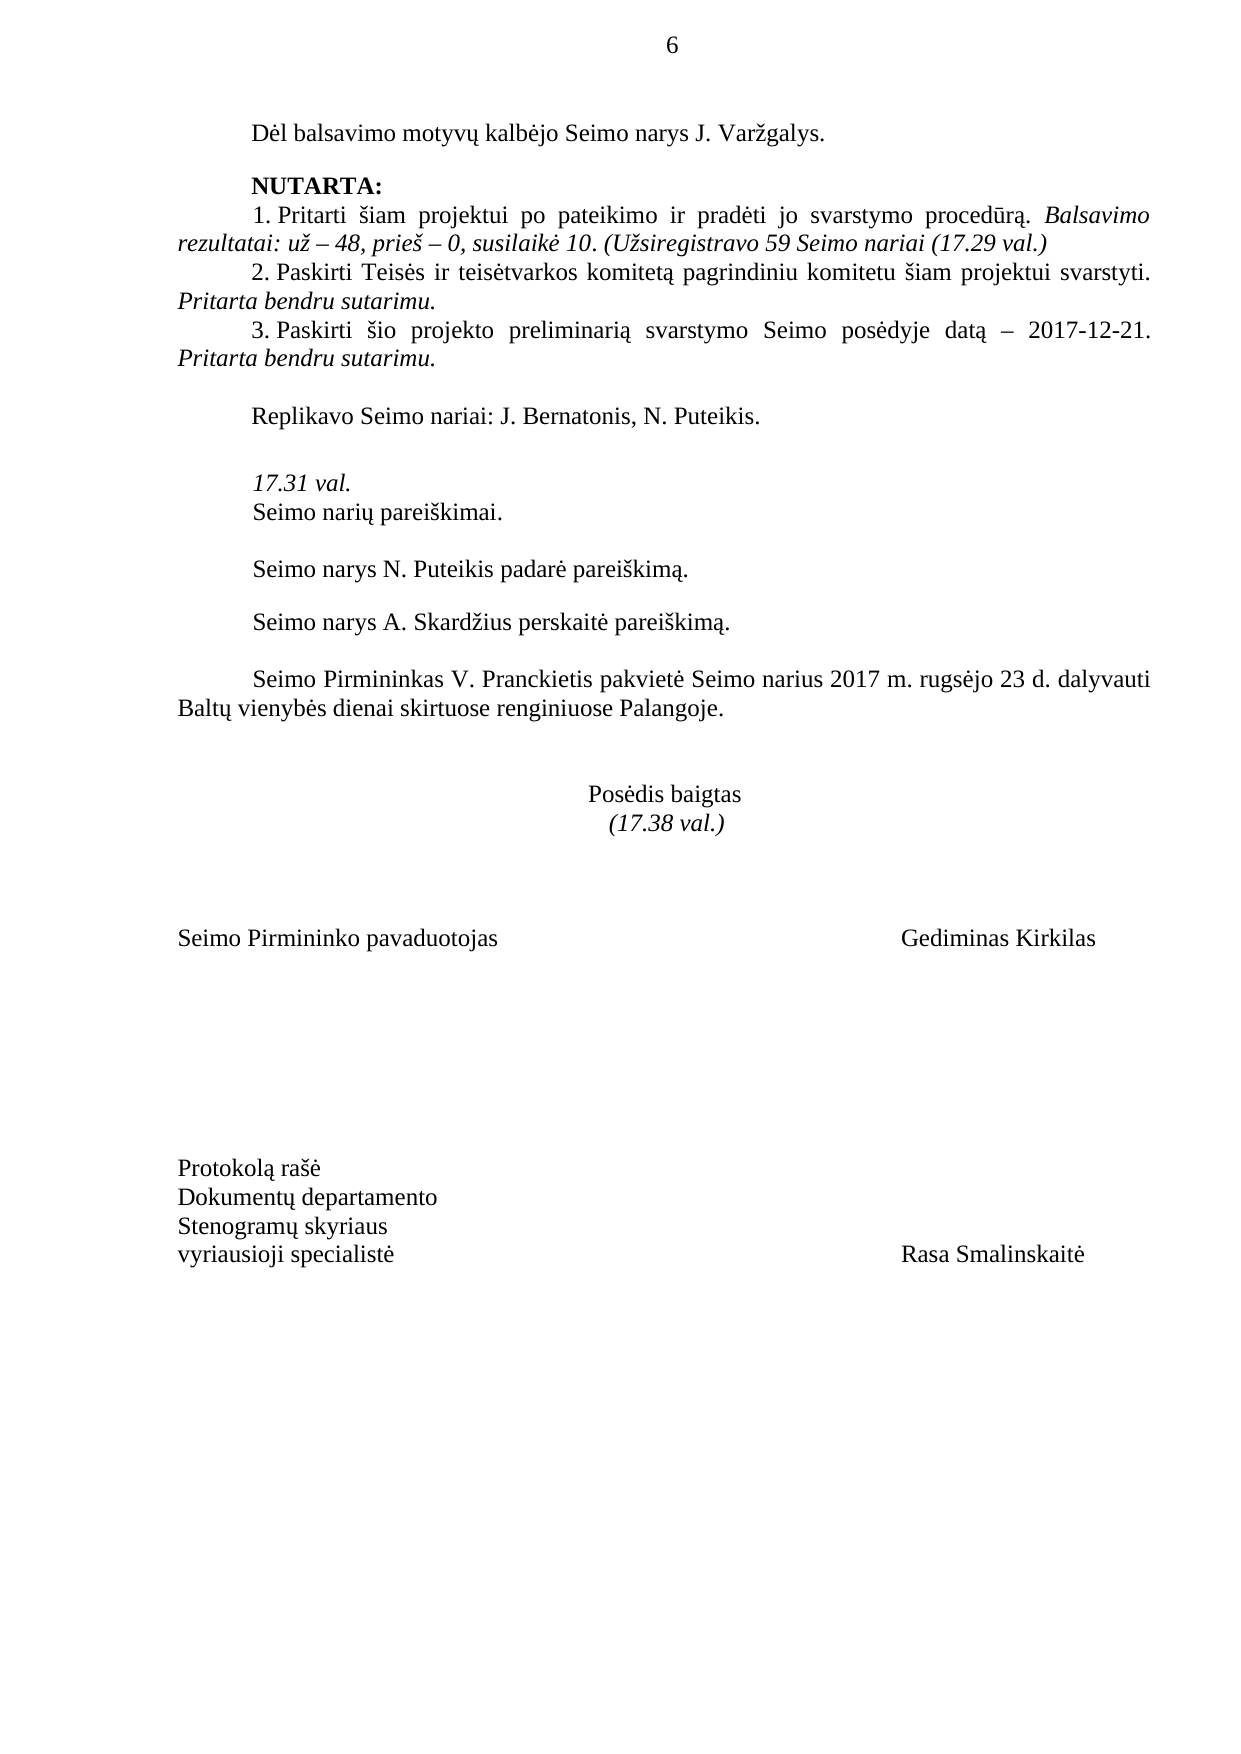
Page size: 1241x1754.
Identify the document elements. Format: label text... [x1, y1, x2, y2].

text Seimo Pirmininkas V. Pranckietis pakvietė Seimo narius 2017 m. rugsėjo 23 d. dalyvauti Baltų vienybės dienai skirtuose renginiuose Palangoje. [177, 664, 1152, 722]
text Posėdis baigtas [177, 779, 1152, 808]
text NUTARTA: [177, 171, 1152, 200]
text Seimo Pirmininko pavaduotojas Gediminas Kirkilas [177, 923, 1152, 952]
text Protokolą rašė [177, 1153, 1152, 1182]
text Seimo narys N. Puteikis padarė pareiškimą. [177, 554, 1152, 583]
text 3. Paskirti šio projekto preliminarią svarstymo Seimo posėdyje datą – 2017-12-21. Pritarta bendru sutarimu. [177, 315, 1152, 372]
text 2. Paskirti Teisės ir teisėtvarkos komitetą pagrindiniu komitetu šiam projektui svarstyti. Pritarta bendru sutarimu. [177, 257, 1152, 315]
text vyriausioji specialistė Rasa Smalinskaitė [177, 1239, 1152, 1268]
text Stenogramų skyriaus [177, 1211, 1152, 1239]
text Dokumentų departamento [177, 1182, 1152, 1211]
text 1. Pritarti šiam projektui po pateikimo ir pradėti jo svarstymo procedūrą. Balsavimo rezultatai: už – 48, prieš – 0, susilaikė 10. (Užsiregistravo 59 Seimo nariai (17.29 val.) [177, 200, 1152, 257]
text Dėl balsavimo motyvų kalbėjo Seimo narys J. Varžgalys. [177, 118, 1152, 147]
text Replikavo Seimo nariai: J. Bernatonis, N. Puteikis. [177, 401, 1152, 430]
text Seimo narių pareiškimai. [177, 497, 1152, 526]
text Seimo narys A. Skardžius perskaitė pareiškimą. [177, 607, 1152, 636]
text (17.38 val.) [177, 808, 1152, 837]
text 17.31 val. [177, 468, 1152, 497]
